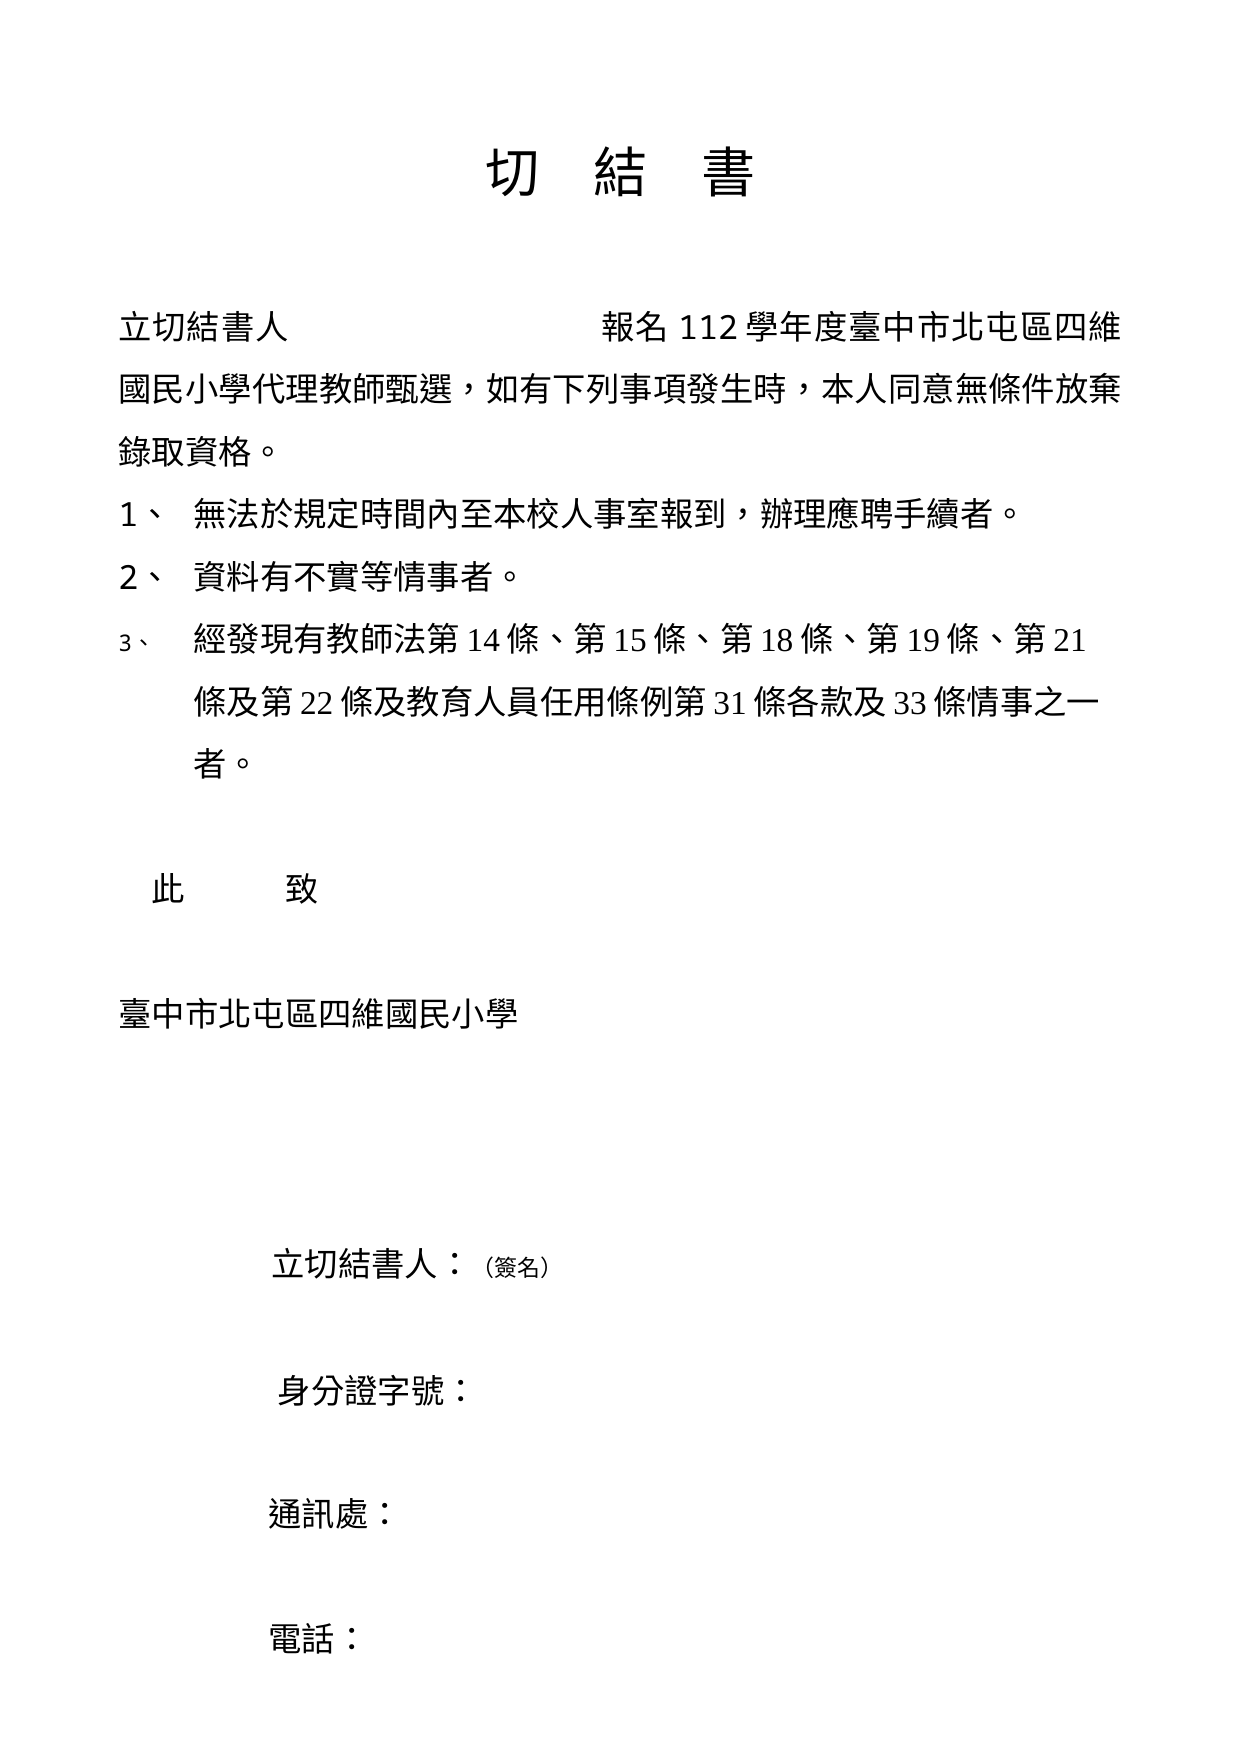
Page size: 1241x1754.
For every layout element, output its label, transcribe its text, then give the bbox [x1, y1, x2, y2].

text 身分證字號： [118, 1346, 1122, 1408]
text 切 結 書 [118, 96, 1122, 221]
text 立切結書人：（簽名） [118, 1221, 1122, 1283]
text 立切結書人 報名112學年度臺中市北屯區四維國民小學代理教師甄選，如有下列事項發生時，本人同意無條件放棄錄取資格。 [118, 283, 1122, 471]
text 電話： [118, 1596, 1122, 1658]
list 資料有不實等情事者。 [118, 533, 1122, 596]
list 經發現有教師法第14條、第15條、第18條、第19條、第21條及第22條及教育人員任用條例第31條各款及33條情事之一者。 [118, 596, 1122, 783]
text 臺中市北屯區四維國民小學 [118, 971, 1122, 1033]
list 無法於規定時間內至本校人事室報到，辦理應聘手續者。 [118, 471, 1122, 533]
text 通訊處： [118, 1471, 1122, 1533]
text 此 致 [118, 846, 1122, 908]
